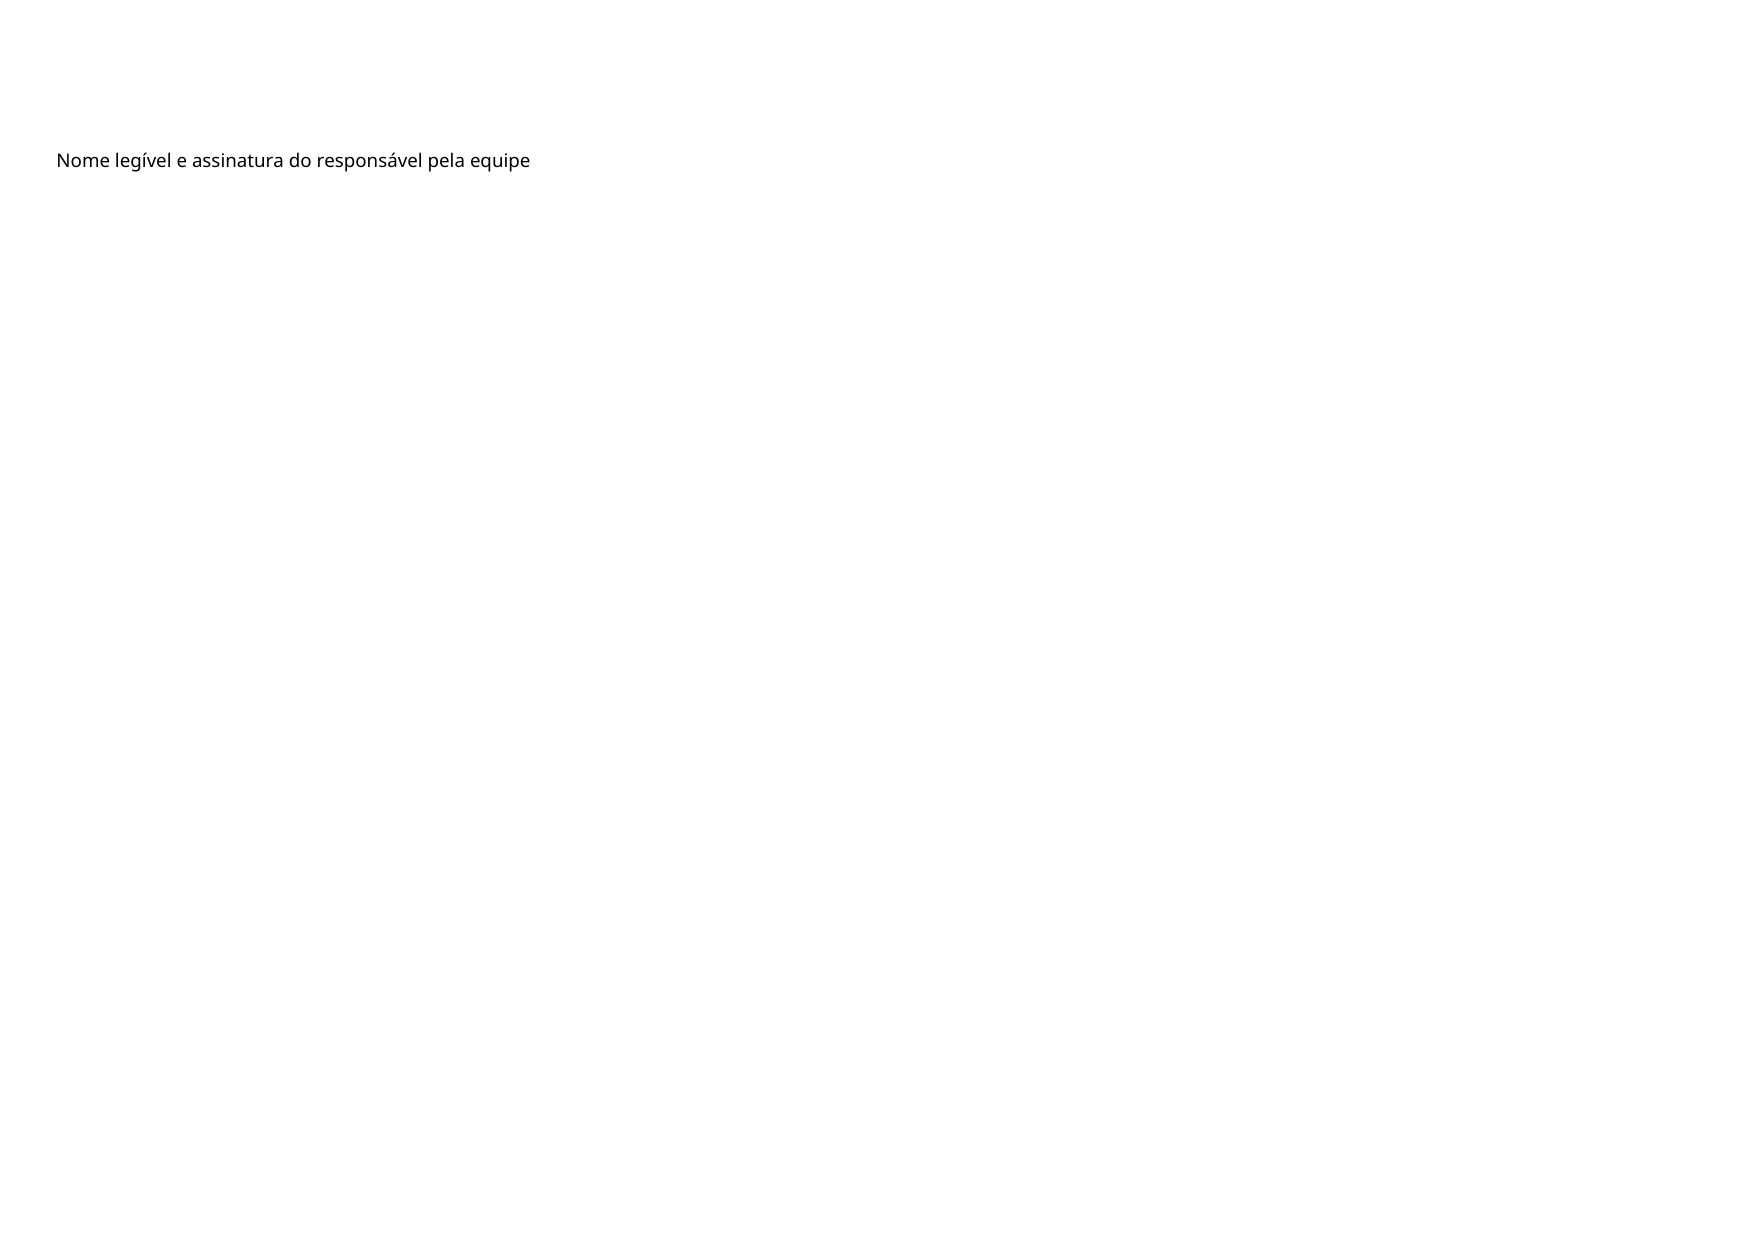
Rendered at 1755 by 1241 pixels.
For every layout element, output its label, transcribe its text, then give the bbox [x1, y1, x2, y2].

text Nome legível e assinatura do responsável pela equipe [56, 148, 1698, 173]
